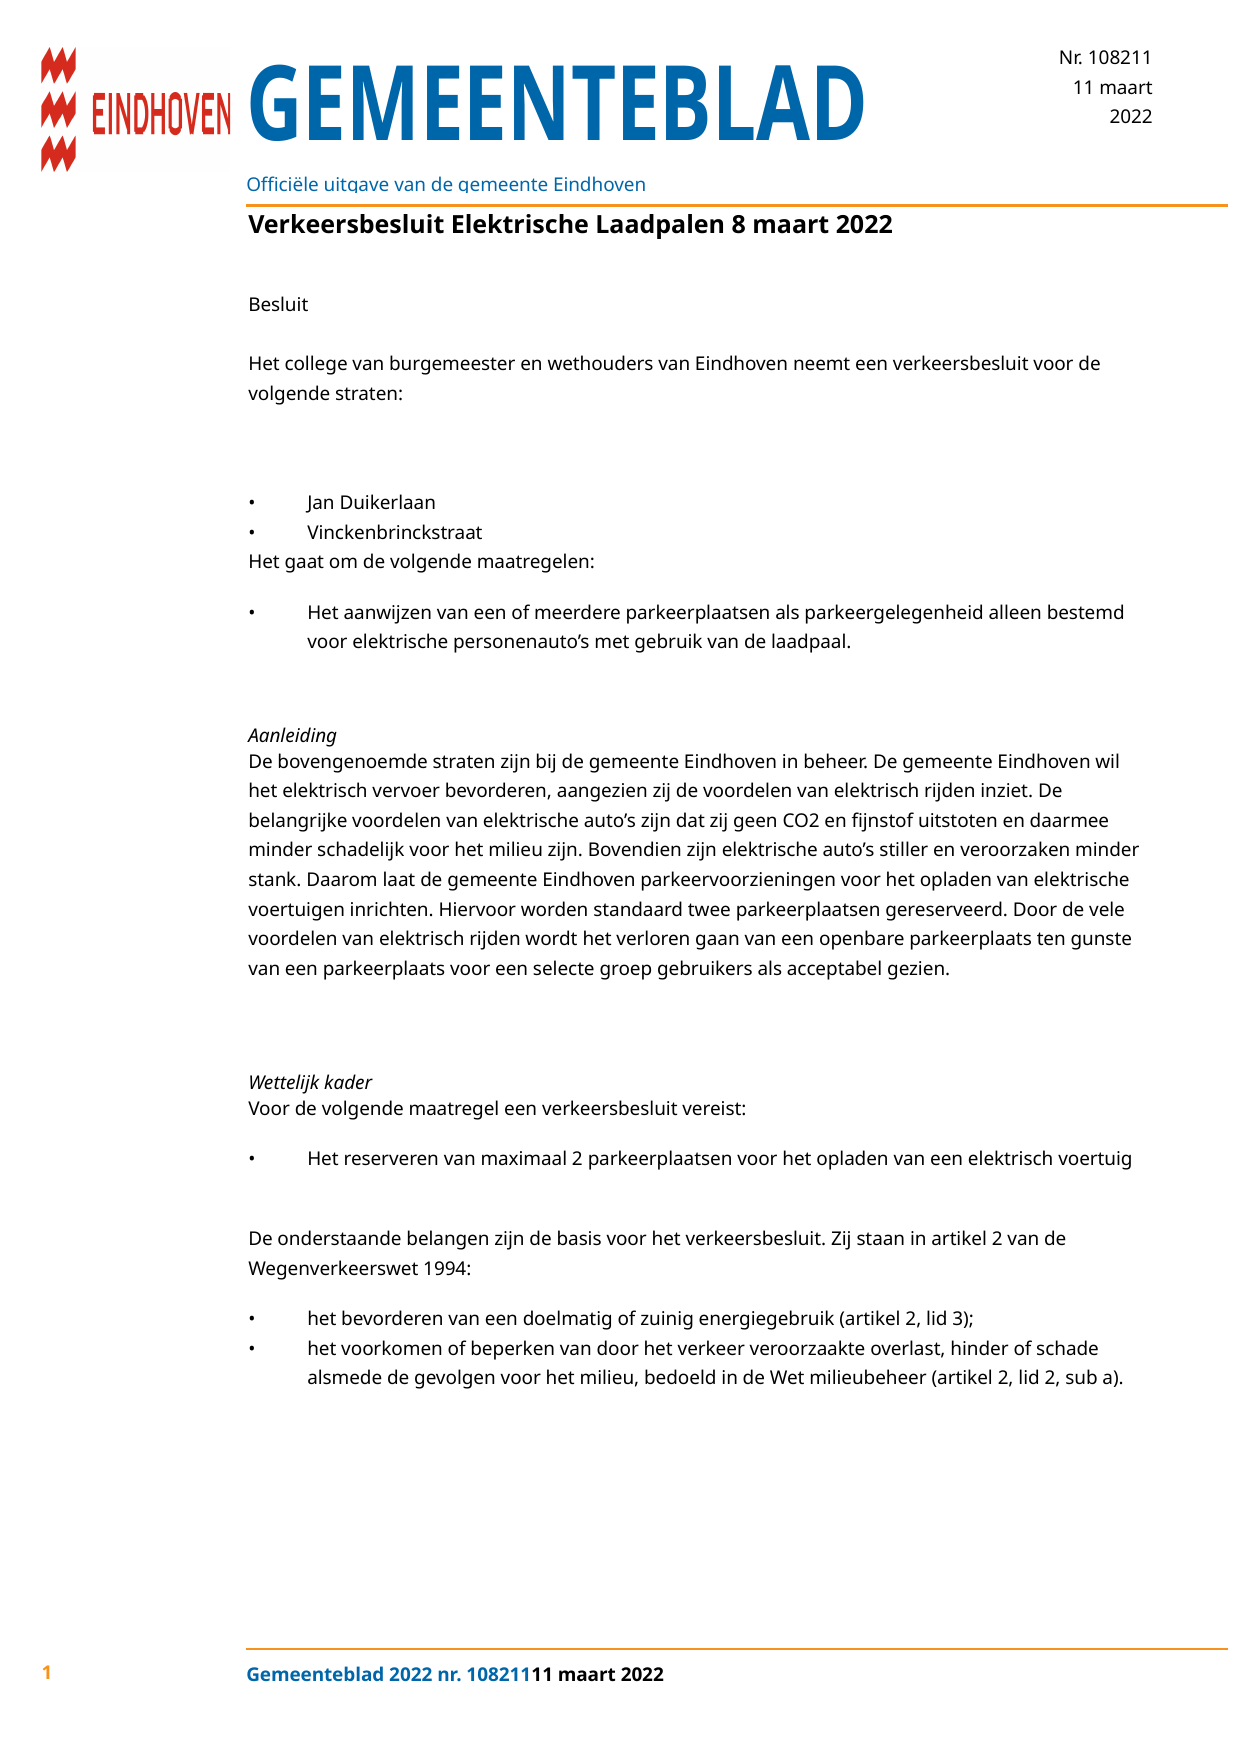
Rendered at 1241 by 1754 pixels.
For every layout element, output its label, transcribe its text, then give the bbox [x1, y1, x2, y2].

list Het aanwijzen van een of meerdere parkeerplaatsen als parkeergelegenheid alleen bestemd voor elektrische personenauto’s met gebruik van de laadpaal. [248, 599, 1152, 654]
text Het gaat om de volgende maatregelen: [248, 548, 1152, 574]
list Vinckenbrinckstraat [248, 519, 1152, 545]
text Verkeersbesluit Elektrische Laadpalen 8 maart 2022 [248, 207, 1152, 241]
list het bevorderen van een doelmatig of zuinig energiegebruik (artikel 2, lid 3); [248, 1305, 1152, 1331]
text Aanleiding [248, 722, 1152, 748]
text De bovengenoemde straten zijn bij de gemeente Eindhoven in beheer. De gemeente Eindhoven wil het elektrisch vervoer bevorderen, aangezien zij de voordelen van elektrisch rijden inziet. De belangrijke voordelen van elektrische auto’s zijn dat zij geen CO2 en fijnstof uitstoten en daarmee minder schadelijk voor het milieu zijn. Bovendien zijn elektrische auto’s stiller en veroorzaken minder stank. Daarom laat de gemeente Eindhoven parkeervoorzieningen voor het opladen van elektrische voertuigen inrichten. Hiervoor worden standaard twee parkeerplaatsen gereserveerd. Door de vele voordelen van elektrisch rijden wordt het verloren gaan van een openbare parkeerplaats ten gunste van een parkeerplaats voor een selecte groep gebruikers als acceptabel gezien. [248, 748, 1152, 981]
list Jan Duikerlaan [248, 489, 1152, 515]
text Besluit [248, 291, 1152, 317]
text Voor de volgende maatregel een verkeersbesluit vereist: [248, 1095, 1152, 1121]
list het voorkomen of beperken van door het verkeer veroorzaakte overlast, hinder of schade alsmede de gevolgen voor het milieu, bedoeld in de Wet milieubeheer (artikel 2, lid 2, sub a). [248, 1335, 1152, 1390]
text Wettelijk kader [248, 1069, 1152, 1095]
picture [41, 47, 231, 172]
text Het college van burgemeester en wethouders van Eindhoven neemt een verkeersbesluit voor de volgende straten: [248, 350, 1152, 406]
list Het reserveren van maximaal 2 parkeerplaatsen voor het opladen van een elektrisch voertuig [248, 1145, 1152, 1171]
text De onderstaande belangen zijn de basis voor het verkeersbesluit. Zij staan in artikel 2 van de Wegenverkeerswet 1994: [248, 1225, 1152, 1281]
